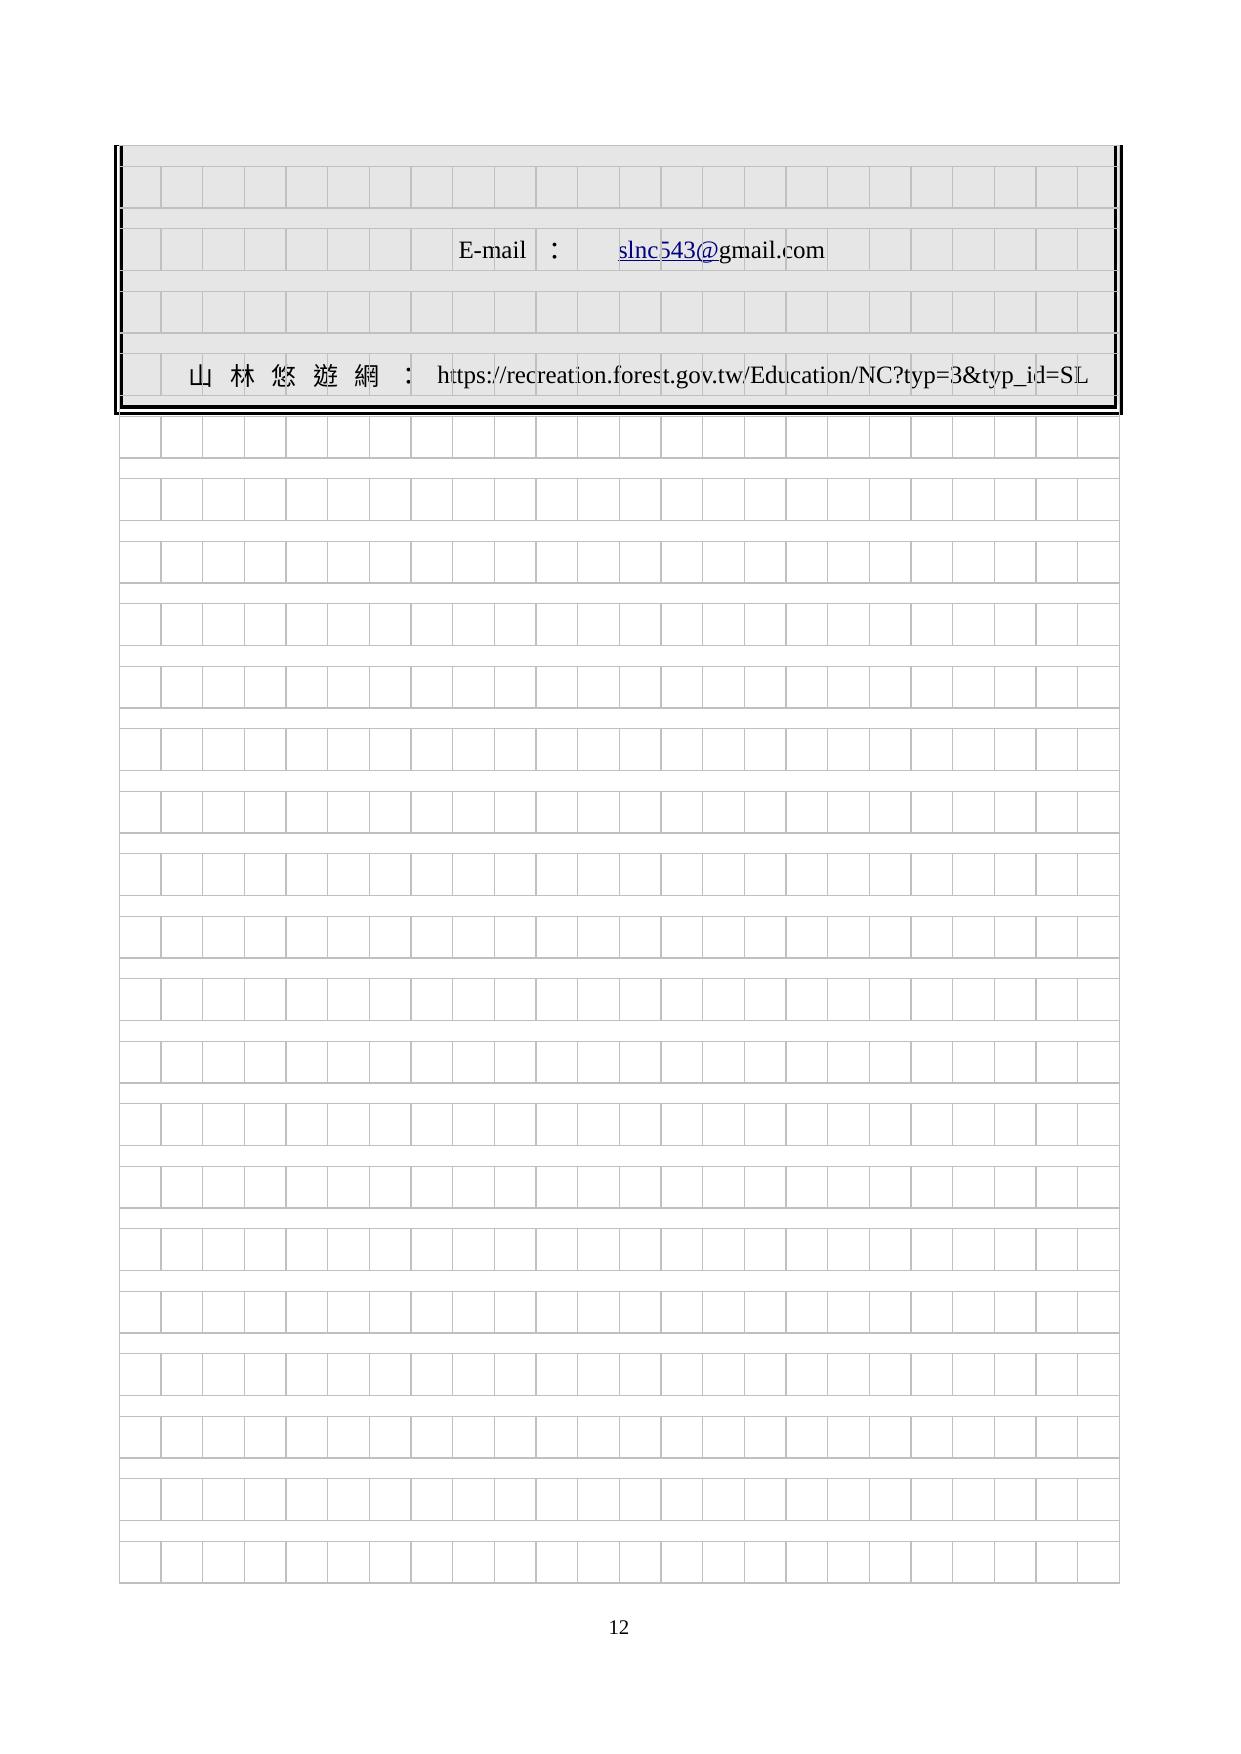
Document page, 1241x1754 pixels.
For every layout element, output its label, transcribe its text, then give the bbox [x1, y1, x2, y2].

table_cell 林務局屏東林區管理處 TEL：08-7236941*318 傳真：08-7236706 雙流自然教育中心 TEL：08-8701499 、08-8701241 E-mail： slnc543@gmail.com 山林悠遊網：https://recreation.forest.gov.tw/Education/NC?typ=3&typ_id=SL [123, 334, 1114, 353]
table_cell 林務局屏東林區管理處 TEL：08-7236941*318 傳真：08-7236706 雙流自然教育中心 TEL：08-8701499 、08-8701241 E-mail： slnc543@gmail.com 山林悠遊網：https://recreation.forest.gov.tw/Education/NC?typ=3&typ_id=SL [123, 396, 1114, 405]
table_cell 林務局屏東林區管理處 TEL：08-7236941*318 傳真：08-7236706 雙流自然教育中心 TEL：08-8701499 、08-8701241 E-mail： slnc543@gmail.com 山林悠遊網：https://recreation.forest.gov.tw/Education/NC?typ=3&typ_id=SL [123, 271, 1114, 291]
table_cell 林務局屏東林區管理處 TEL：08-7236941*318 傳真：08-7236706 雙流自然教育中心 TEL：08-8701499 、08-8701241 E-mail： slnc543@gmail.com 山林悠遊網：https://recreation.forest.gov.tw/Education/NC?typ=3&typ_id=SL [123, 146, 1114, 166]
table_cell 林務局屏東林區管理處 TEL：08-7236941*318 傳真：08-7236706 雙流自然教育中心 TEL：08-8701499 、08-8701241 E-mail： slnc543@gmail.com 山林悠遊網：https://recreation.forest.gov.tw/Education/NC?typ=3&typ_id=SL [123, 209, 1114, 228]
